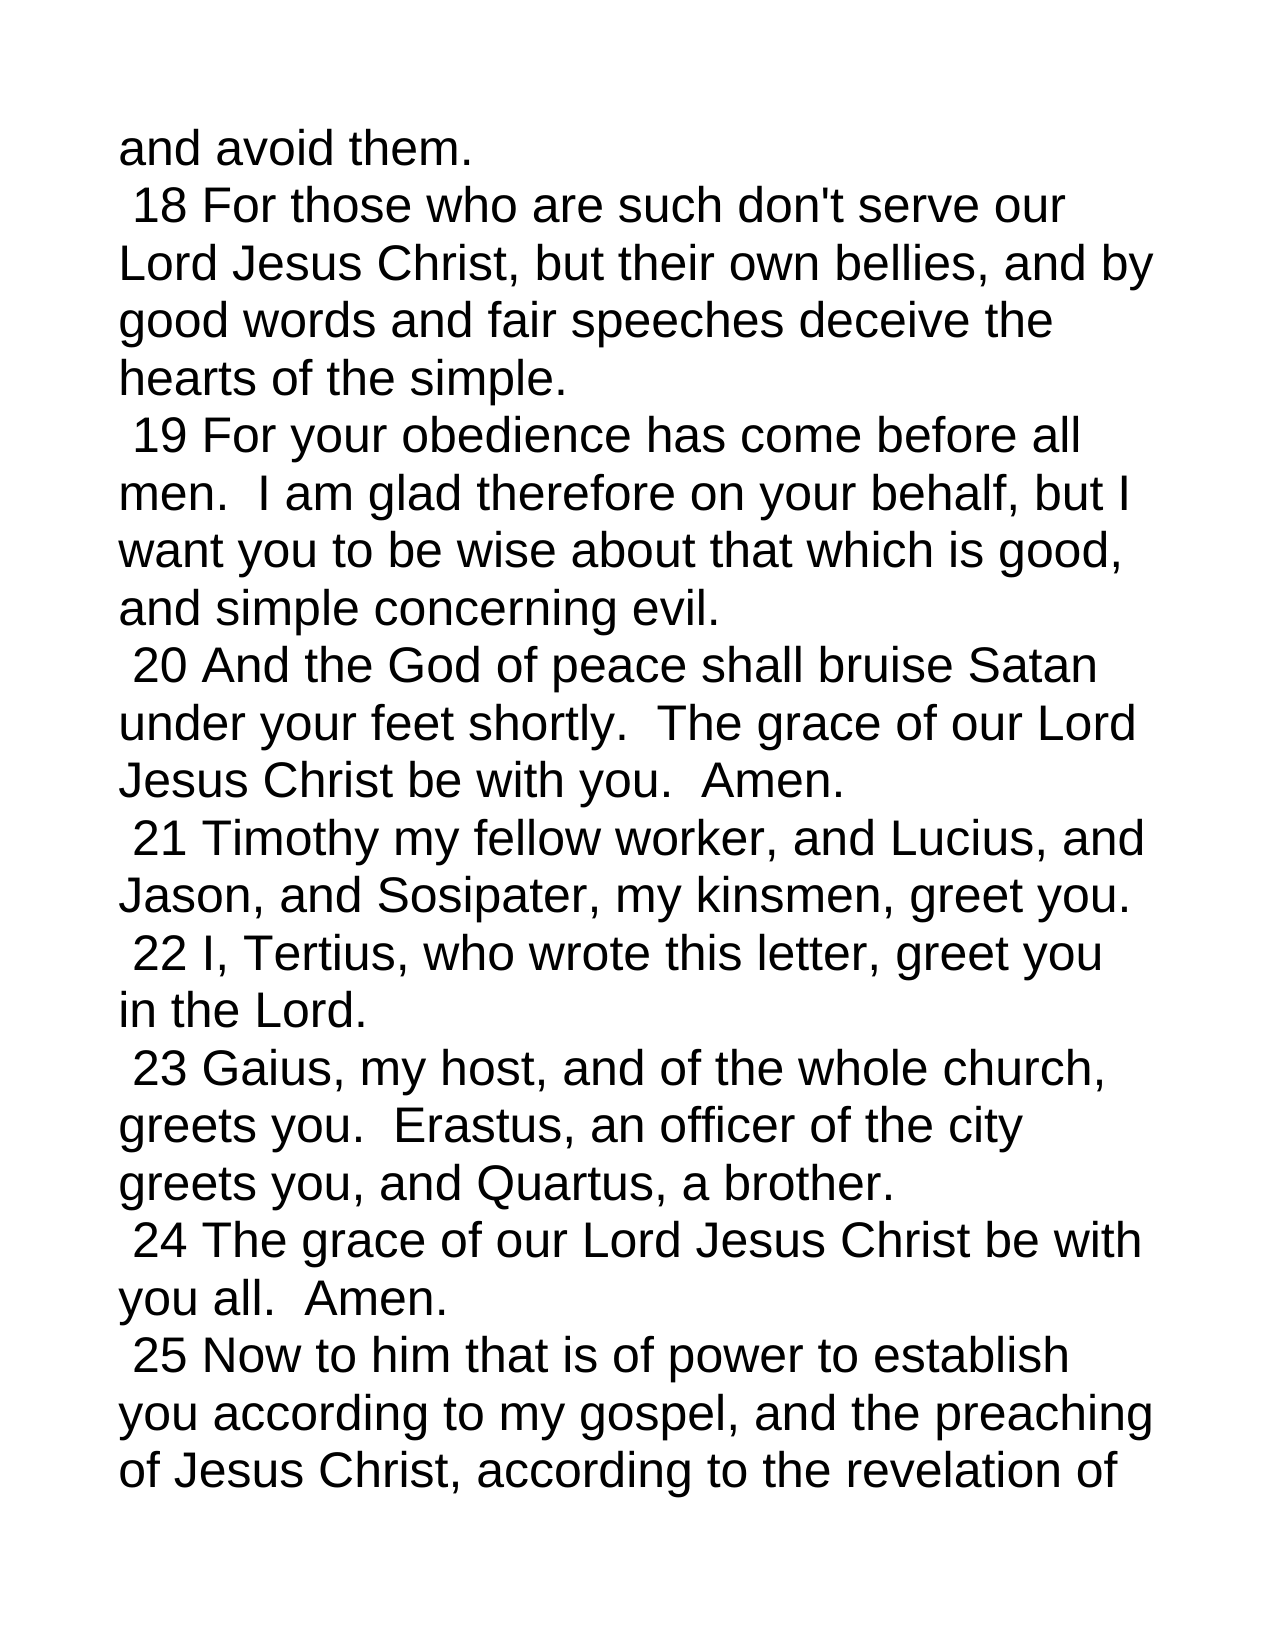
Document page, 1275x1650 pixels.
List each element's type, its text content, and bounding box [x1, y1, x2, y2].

text 20 And the God of peace shall bruise Satan under your feet shortly. The grace of our Lord Jesus Christ be with you. Amen. [118, 636, 1157, 808]
text 23 Gaius, my host, and of the whole church, greets you. Erastus, an officer of the city greets you, and Quartus, a brother. [118, 1038, 1157, 1211]
text 21 Timothy my fellow worker, and Lucius, and Jason, and Sosipater, my kinsmen, greet you. [118, 808, 1157, 923]
text 24 The grace of our Lord Jesus Christ be with you all. Amen. [118, 1211, 1157, 1326]
text 19 For your obedience has come before all men. I am glad therefore on your behalf, but I want you to be wise about that which is good, and simple concerning evil. [118, 406, 1157, 636]
text 25 Now to him that is of power to establish you according to my gospel, and the preaching of Jesus Christ, according to the revelation of [118, 1326, 1157, 1498]
text 22 I, Tertius, who wrote this letter, greet you in the Lord. [118, 923, 1157, 1038]
text 18 For those who are such don't serve our Lord Jesus Christ, but their own bellies, and by good words and fair speeches deceive the hearts of the simple. [118, 176, 1157, 406]
text and avoid them. [118, 118, 1157, 176]
